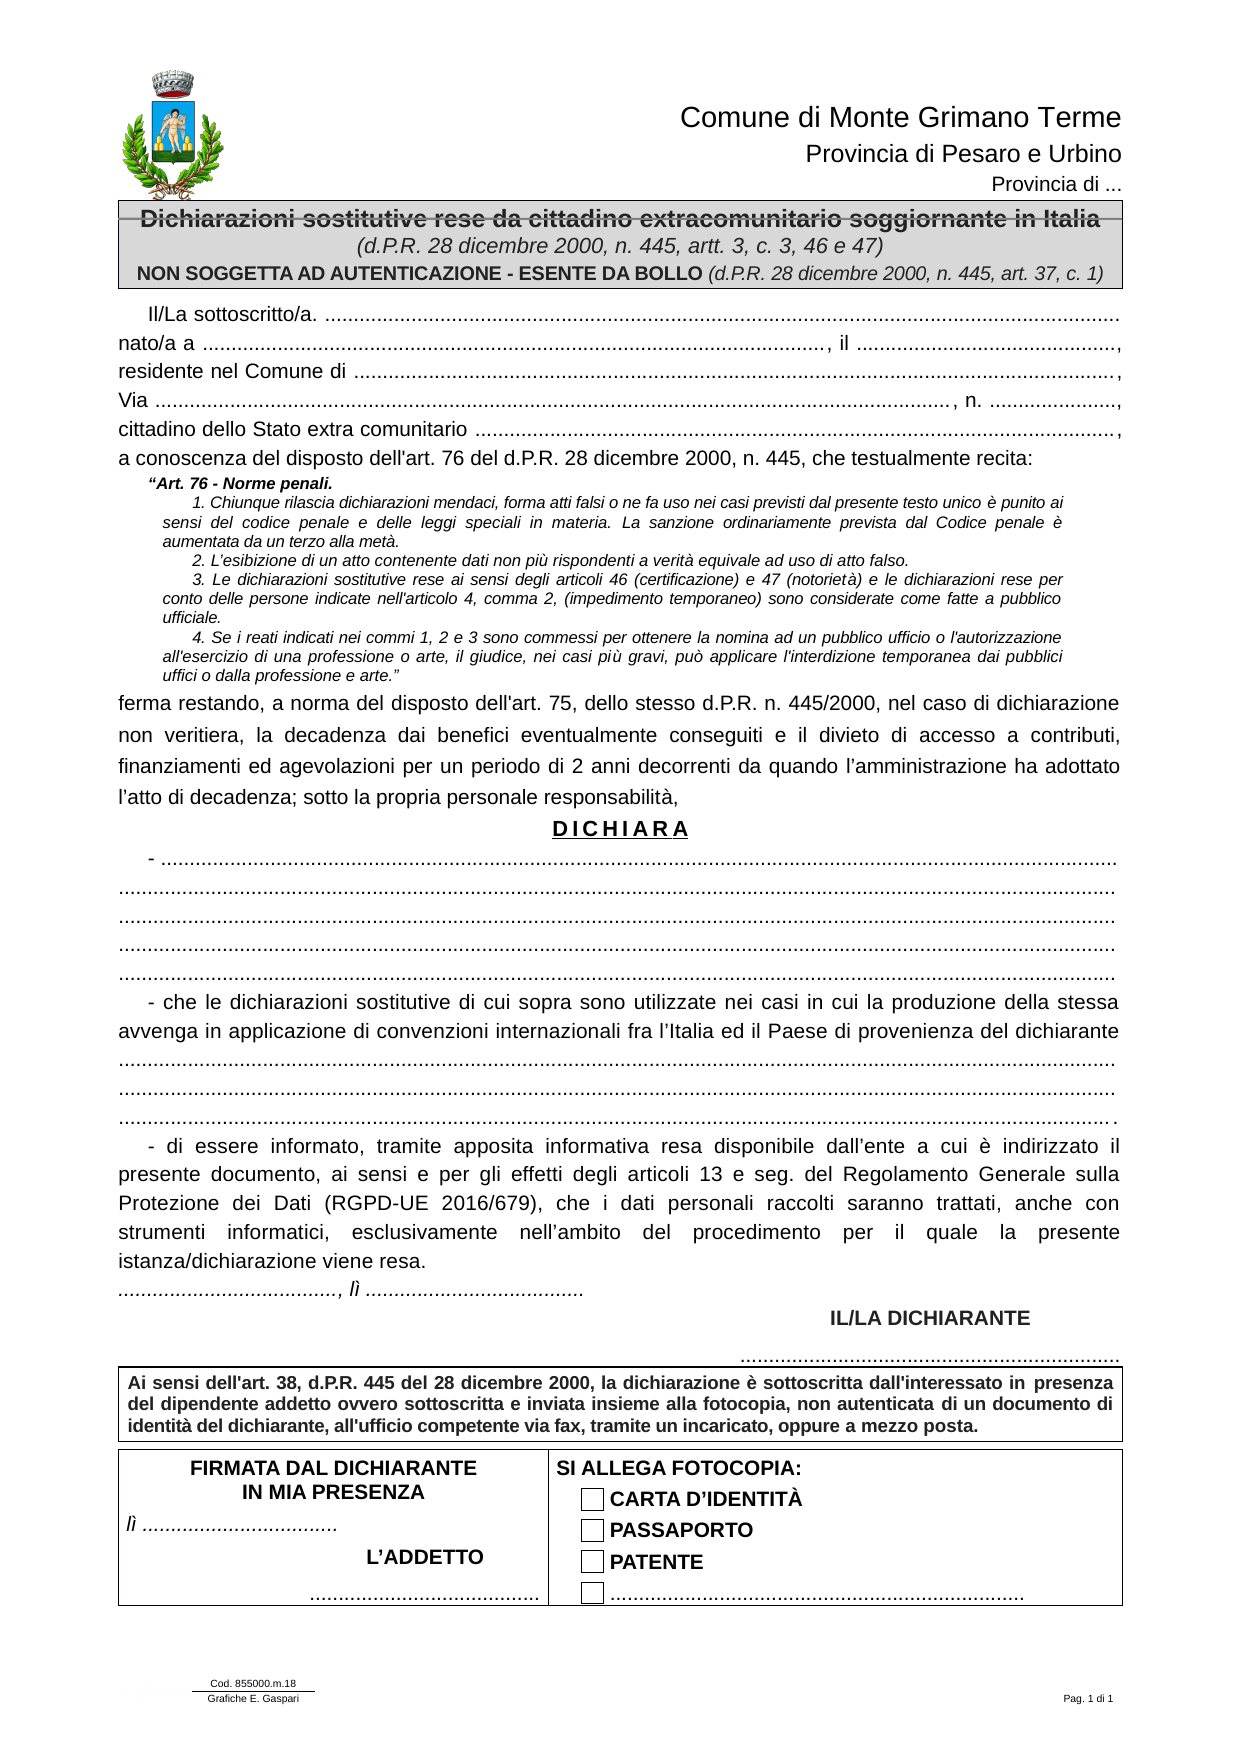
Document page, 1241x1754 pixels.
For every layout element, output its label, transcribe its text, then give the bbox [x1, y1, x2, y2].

text Il/La sottoscritto/a. .......................................................................................................................................... nato/a a ............................................................................................................, il ............................................., residente nel Comune di ...................................................................................................................................., Via .........................................................................................................................................., n. ......................, cittadino dello Stato extra comunitario ..............................................................................................................., a conoscenza del disposto dell'art. 76 del d.P.R. 28 dicembre 2000, n. 445, che testualmente recita: [118, 302, 1122, 469]
text - che le dichiarazioni sostitutive di cui sopra sono utilizzate nei casi in cui la produzione della stessa avvenga in applicazione di convenzioni internazionali fra l’Italia ed il Paese di provenienza del dichiarante ............................................................................................................................................................................. ............................................................................................................................................................................. ............................................................................................................................................................................. [118, 990, 1122, 1129]
table_header SI ALLEGA FOTOCOPIA: CARTA D’IDENTITÀ PASSAPORTO PATENTE ........................................................................ [549, 1450, 1122, 1604]
text 1. Chiunque rilascia dichiarazioni mendaci, forma atti falsi o ne fa uso nei casi previsti dal presente testo unico è punito ai sensi del codice penale e delle leggi speciali in materia. La sanzione ordinariamente prevista dal Codice penale è aumentata da un terzo alla metà. [162, 493, 1063, 551]
text “Art. 76 - Norme penali. [148, 474, 1093, 493]
text Comune di Monte Grimano Terme [224, 100, 1122, 134]
text .................................................................. [738, 1342, 1122, 1366]
picture [122, 70, 224, 201]
text Provincia di Pesaro e Urbino [224, 139, 1122, 168]
text - ...................................................................................................................................................................... [118, 846, 1122, 870]
text 4. Se i reati indicati nei commi 1, 2 e 3 sono commessi per ottenere la nomina ad un pubblico ufficio o l'autorizzazione all'esercizio di una professione o arte, il giudice, nei casi più gravi, può applicare l'interdizione temporanea dai pubblici uffici o dalla professione e arte.” [162, 627, 1063, 685]
text 2. L’esibizione di un atto contenente dati non più rispondenti a verità equivale ad uso di atto falso. [162, 551, 1063, 570]
table_header Ai sensi dell'art. 38, d.P.R. 445 del 28 dicembre 2000, la dichiarazione è sottoscritta dall'interessato in presenza del dipendente addetto ovvero sottoscritta e inviata insieme alla fotocopia, non autenticata di un documento di identità del dichiarante, all'ufficio competente via fax, tramite un incaricato, oppure a mezzo posta. [119, 1368, 1122, 1441]
text ferma restando, a norma del disposto dell'art. 75, dello stesso d.P.R. n. 445/2000, nel caso di dichiarazione non veritiera, la decadenza dai benefici eventualmente conseguiti e il divieto di accesso a contributi, finanziamenti ed agevolazioni per un periodo di 2 anni decorrenti da quando l’amministrazione ha adottato l’atto di decadenza; sotto la propria personale responsabilità, [118, 691, 1122, 809]
text ............................................................................................................................................................................. [118, 932, 1122, 956]
text Provincia di ... [224, 172, 1122, 196]
table_header Dichiarazioni sostitutive rese da cittadino extracomunitario soggiornante in Italia (d.P.R. 28 dicembre 2000, n. 445, artt. 3, c. 3, 46 e 47) NON SOGGETTA AD AUTENTICAZIONE - ESENTE DA BOLLO (d.P.R. 28 dicembre 2000, n. 445, art. 37, c. 1) [119, 201, 1122, 217]
text 3. Le dichiarazioni sostitutive rese ai sensi degli articoli 46 (certificazione) e 47 (notorietà) e le dichiarazioni rese per conto delle persone indicate nell'articolo 4, comma 2, (impedimento temporaneo) sono considerate come fatte a pubblico ufficiale. [162, 570, 1063, 627]
text ............................................................................................................................................................................. [118, 961, 1122, 985]
text ............................................................................................................................................................................. [118, 875, 1122, 899]
text IL/LA DICHIARANTE [738, 1306, 1122, 1330]
text DICHIARA [118, 816, 1122, 841]
text ............................................................................................................................................................................. [118, 903, 1122, 927]
text - di essere informato, tramite apposita informativa resa disponibile dall’ente a cui è indirizzato il presente documento, ai sensi e per gli effetti degli articoli 13 e seg. del Regolamento Generale sulla Protezione dei Dati (RGPD-UE 2016/679), che i dati personali raccolti saranno trattati, anche con strumenti informatici, esclusivamente nell’ambito del procedimento per il quale la presente istanza/dichiarazione viene resa. [118, 1133, 1122, 1272]
table_header Dichiarazioni sostitutive rese da cittadino extracomunitario soggiornante in Italia (d.P.R. 28 dicembre 2000, n. 445, artt. 3, c. 3, 46 e 47) NON SOGGETTA AD AUTENTICAZIONE - ESENTE DA BOLLO (d.P.R. 28 dicembre 2000, n. 445, art. 37, c. 1) [119, 220, 1122, 288]
text ......................................, lì ...................................... [118, 1277, 1122, 1301]
table_header FIRMATA DAL DICHIARANTE IN MIA PRESENZA lì .................................. L’ADDETTO ........................................ [119, 1450, 548, 1604]
